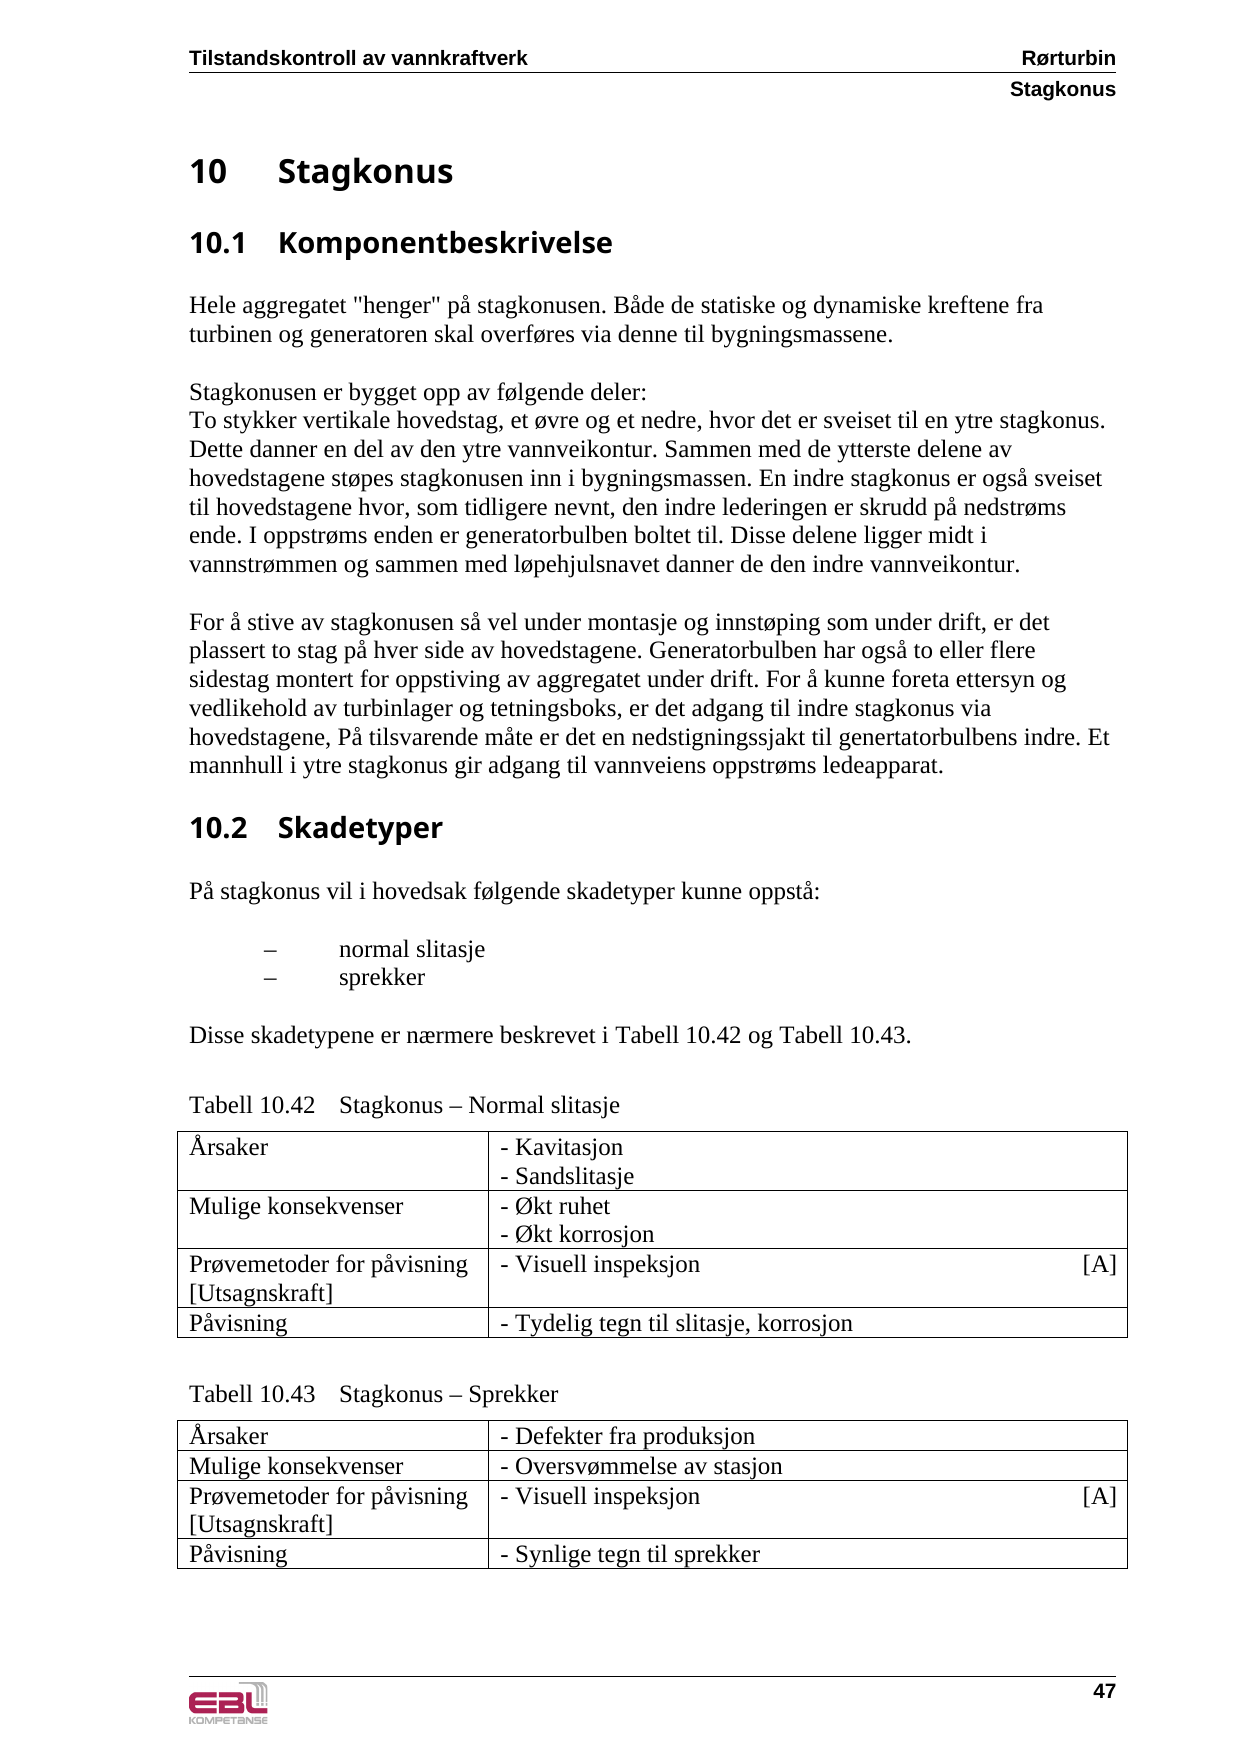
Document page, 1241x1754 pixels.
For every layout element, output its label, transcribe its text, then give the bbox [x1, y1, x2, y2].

text Disse skadetypene er nærmere beskrevet i Tabell 10.42 og Tabell 10.43. [189, 1020, 1116, 1049]
table_cell Påvisning [178, 1539, 488, 1568]
table_header Årsaker [178, 1132, 488, 1190]
text For å stive av stagkonusen så vel under montasje og innstøping som under drift, er det plassert to stag på hver side av hovedstagene. Generatorbulben har også to eller flere sidestag montert for oppstiving av aggregatet under drift. For å kunne foreta ettersyn og vedlikehold av turbinlager og tetningsboks, er det adgang til indre stagkonus via hovedstagene, På tilsvarende måte er det en nedstigningssjakt til genertatorbulbens indre. Et mannhull i ytre stagkonus gir adgang til vannveiens oppstrøms ledeapparat. [189, 607, 1116, 779]
text Hele aggregatet "henger" på stagkonusen. Både de statiske og dynamiske kreftene fra turbinen og generatoren skal overføres via denne til bygningsmassene. [189, 290, 1116, 348]
picture [189, 1682, 268, 1724]
table_header Kavitasjon Sandslitasje [489, 1132, 1127, 1190]
subtitle Stagkonus [189, 148, 1116, 193]
table_cell Mulige konsekvenser [178, 1191, 488, 1248]
text To stykker vertikale hovedstag, et øvre og et nedre, hvor det er sveiset til en ytre stagkonus. Dette danner en del av den ytre vannveikontur. Sammen med de ytterste delene av hovedstagene støpes stagkonusen inn i bygningsmassen. En indre stagkonus er også sveiset til hovedstagene hvor, som tidligere nevnt, den indre lederingen er skrudd på nedstrøms ende. I oppstrøms enden er generatorbulben boltet til. Disse delene ligger midt i vannstrømmen og sammen med løpehjulsnavet danner de den indre vannveikontur. [189, 405, 1116, 578]
table_cell Påvisning [178, 1308, 488, 1337]
subtitle Skadetyper [189, 808, 1116, 847]
table_cell Prøvemetoder for påvisning [Utsagnskraft] [178, 1249, 488, 1307]
text Tabell 10.42 Stagkonus – Normal slitasje [189, 1090, 1116, 1119]
table_cell Oversvømmelse av stasjon [489, 1451, 1127, 1480]
list sprekker [264, 962, 1116, 991]
table_cell Visuell inspeksjon [A] [489, 1249, 1127, 1307]
list normal slitasje [264, 934, 1116, 962]
table_cell Prøvemetoder for påvisning [Utsagnskraft] [178, 1481, 488, 1538]
text Tabell 10.43 Stagkonus – Sprekker [189, 1379, 1116, 1408]
table_cell Visuell inspeksjon [A] [489, 1481, 1127, 1538]
table_cell Mulige konsekvenser [178, 1451, 488, 1480]
table_cell Synlige tegn til sprekker [489, 1539, 1127, 1568]
table_cell Økt ruhet Økt korrosjon [489, 1191, 1127, 1248]
text Stagkonusen er bygget opp av følgende deler: [189, 377, 1116, 405]
table_header Årsaker [178, 1421, 488, 1450]
table_header Defekter fra produksjon [489, 1421, 1127, 1450]
subtitle Komponentbeskrivelse [189, 222, 1116, 262]
table_cell Tydelig tegn til slitasje, korrosjon [489, 1308, 1127, 1337]
text På stagkonus vil i hovedsak følgende skadetyper kunne oppstå: [189, 876, 1116, 905]
